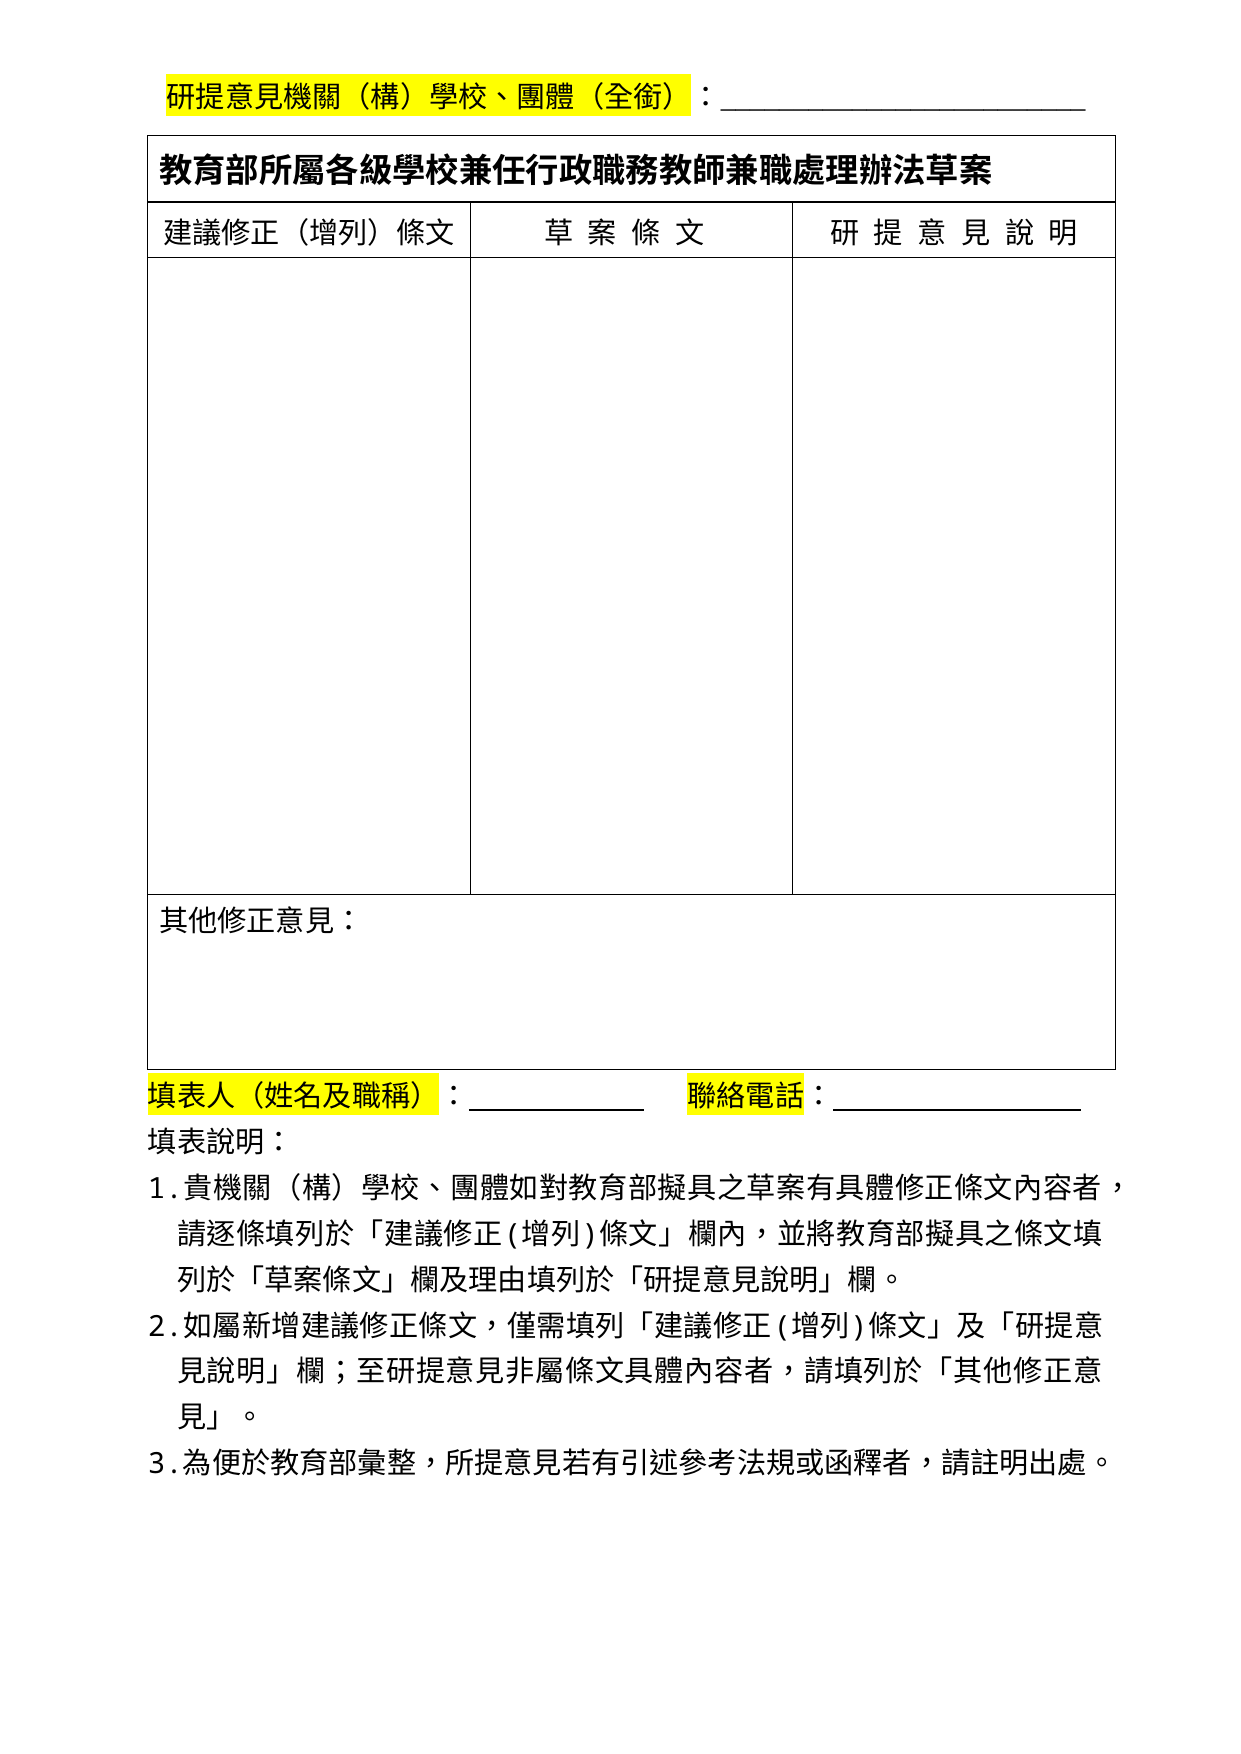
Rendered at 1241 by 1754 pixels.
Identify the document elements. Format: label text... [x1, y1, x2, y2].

table_cell 建議修正（增列）條文 [148, 203, 470, 257]
table_cell [471, 258, 792, 894]
table_header 教育部所屬各級學校兼任行政職務教師兼職處理辦法草案 [148, 136, 1115, 201]
text 1.貴機關（構）學校、團體如對教育部擬具之草案有具體修正條文內容者，請逐條填列於「建議修正(增列)條文」欄內，並將教育部擬具之條文填列於「草案條文」欄及理由填列於「研提意見說明」欄。 [148, 1162, 1104, 1299]
text 3.為便於教育部彙整，所提意見若有引述參考法規或函釋者，請註明出處。 [148, 1437, 1104, 1483]
table_cell 其他修正意見： [148, 895, 1115, 1069]
text 填表說明： [148, 1116, 1092, 1162]
table_cell [148, 258, 470, 894]
table_cell 草 案 條 文 [471, 203, 792, 257]
text 2.如屬新增建議修正條文，僅需填列「建議修正(增列)條文」及「研提意見說明」欄；至研提意見非屬條文具體內容者，請填列於「其他修正意見」。 [148, 1299, 1104, 1437]
table_cell 研 提 意 見 說 明 [793, 203, 1115, 257]
table_cell [793, 258, 1115, 894]
text 研提意見機關（構）學校、團體（全銜）：_________________________ [148, 71, 1092, 116]
text 填表人（姓名及職稱）： 聯絡電話： [148, 1070, 1092, 1116]
